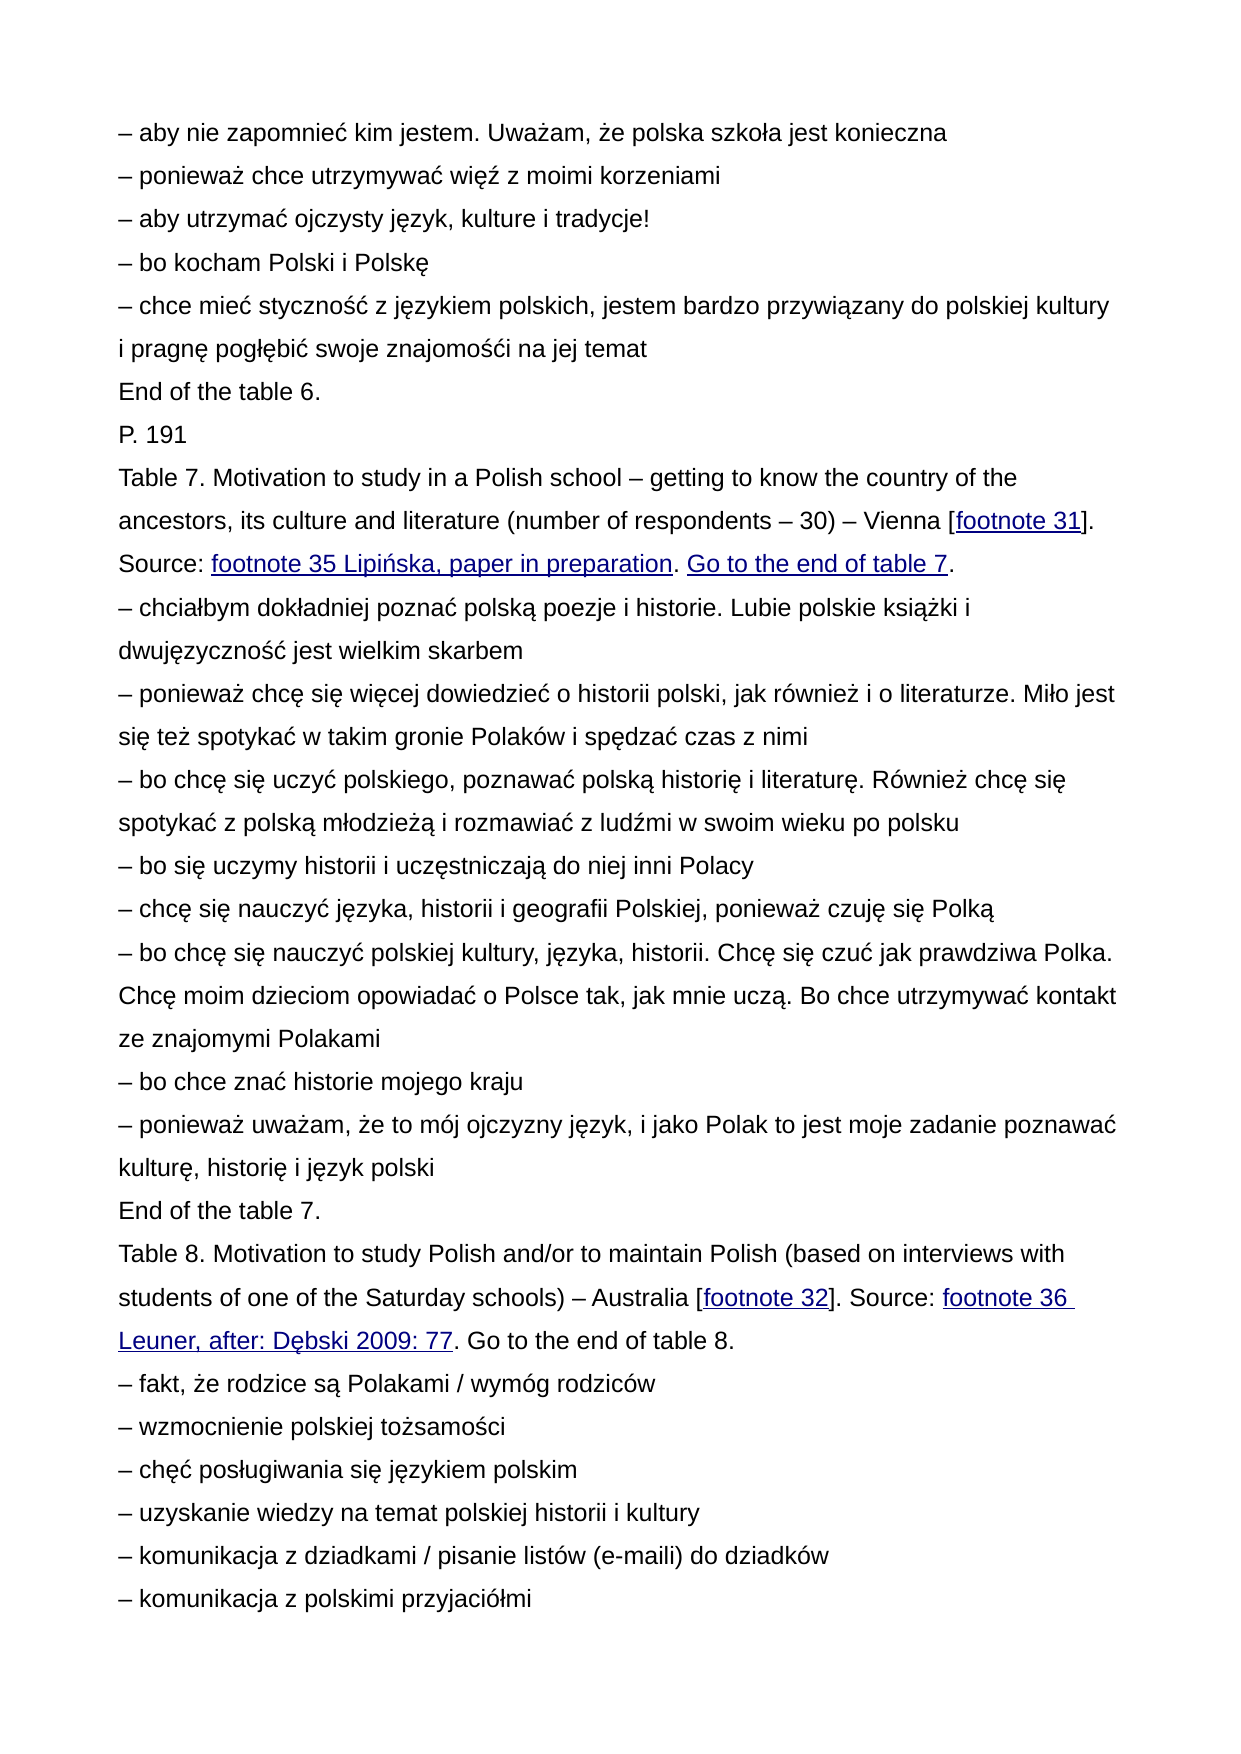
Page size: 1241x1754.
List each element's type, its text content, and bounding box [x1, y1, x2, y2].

text Table 7. Motivation to study in a Polish school – getting to know the country of the ancestors, its culture and literature (number of respondents – 30) – Vienna [footnote 31]. Source: footnote 35 Lipińska, paper in preparation. Go to the end of table 7. [118, 463, 1122, 578]
text – ponieważ chcę się więcej dowiedzieć o historii polski, jak również i o literaturze. Miło jest się też spotykać w takim gronie Polaków i spędzać czas z nimi [118, 679, 1122, 751]
text P. 191 [118, 420, 1122, 449]
text – ponieważ chce utrzymywać więź z moimi korzeniami [118, 161, 1122, 190]
text – bo chcę się uczyć polskiego, poznawać polską historię i literaturę. Również chcę się spotykać z polską młodzieżą i rozmawiać z ludźmi w swoim wieku po polsku [118, 765, 1122, 837]
text – chęć posługiwania się językiem polskim [118, 1455, 1122, 1484]
text – wzmocnienie polskiej tożsamości [118, 1412, 1122, 1441]
text – ponieważ uważam, że to mój ojczyzny język, i jako Polak to jest moje zadanie poznawać kulturę, historię i język polski [118, 1110, 1122, 1182]
text – komunikacja z polskimi przyjaciółmi [118, 1584, 1122, 1613]
text – aby utrzymać ojczysty język, kulture i tradycje! [118, 204, 1122, 233]
text – komunikacja z dziadkami / pisanie listów (e-maili) do dziadków [118, 1541, 1122, 1570]
text – bo się uczymy historii i uczęstniczają do niej inni Polacy [118, 851, 1122, 880]
text – chce mieć styczność z językiem polskich, jestem bardzo przywiązany do polskiej kultury i pragnę pogłębić swoje znajomośći na jej temat [118, 291, 1122, 362]
text – chcę się nauczyć języka, historii i geografii Polskiej, ponieważ czuję się Polką [118, 894, 1122, 923]
text – fakt, że rodzice są Polakami / wymóg rodziców [118, 1369, 1122, 1397]
text – chciałbym dokładniej poznać polską poezje i historie. Lubie polskie książki i dwujęzyczność jest wielkim skarbem [118, 592, 1122, 664]
text Table 8. Motivation to study Polish and/or to maintain Polish (based on interviews with students of one of the Saturday schools) – Australia [footnote 32]. Source: footnote 36 Leuner, after: Dębski 2009: 77. Go to the end of table 8. [118, 1239, 1122, 1354]
text – bo chce znać historie mojego kraju [118, 1067, 1122, 1096]
text End of the table 6. [118, 377, 1122, 406]
text – aby nie zapomnieć kim jestem. Uważam, że polska szkoła jest konieczna [118, 118, 1122, 147]
text – uzyskanie wiedzy na temat polskiej historii i kultury [118, 1498, 1122, 1527]
text – bo kocham Polski i Polskę [118, 247, 1122, 276]
text End of the table 7. [118, 1196, 1122, 1225]
text – bo chcę się nauczyć polskiej kultury, języka, historii. Chcę się czuć jak prawdziwa Polka. Chcę moim dzieciom opowiadać o Polsce tak, jak mnie uczą. Bo chce utrzymywać kontakt ze znajomymi Polakami [118, 937, 1122, 1052]
